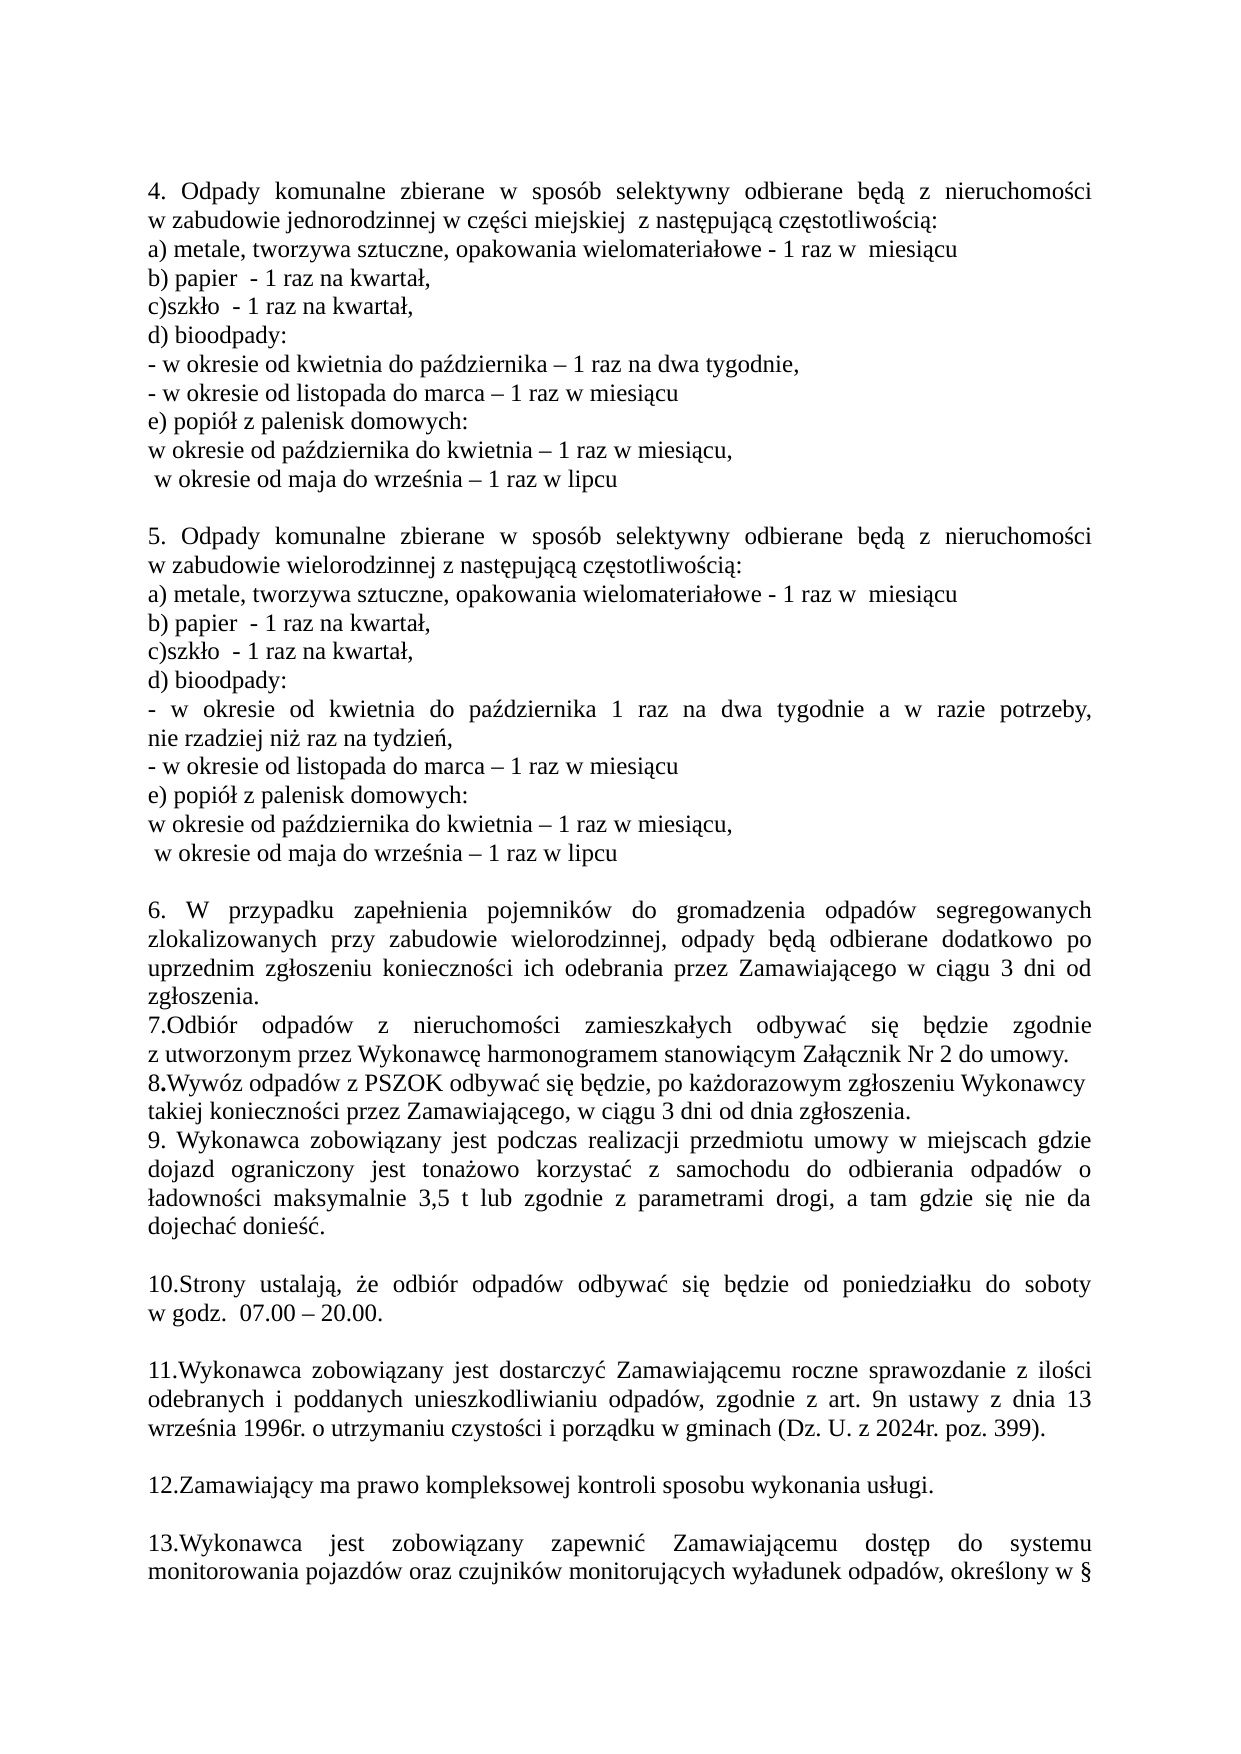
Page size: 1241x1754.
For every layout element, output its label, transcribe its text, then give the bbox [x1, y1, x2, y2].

text a) metale, tworzywa sztuczne, opakowania wielomateriałowe - 1 raz w miesiącu [148, 579, 1093, 608]
text 5. Odpady komunalne zbierane w sposób selektywny odbierane będą z nieruchomości w zabudowie wielorodzinnej z następującą częstotliwością: [148, 521, 1093, 579]
text b) papier - 1 raz na kwartał, [148, 263, 1093, 291]
text e) popiół z palenisk domowych: [148, 406, 1093, 435]
text 8.Wywóz odpadów z PSZOK odbywać się będzie, po każdorazowym zgłoszeniu Wykonawcy takiej konieczności przez Zamawiającego, w ciągu 3 dni od dnia zgłoszenia. [148, 1068, 1093, 1125]
text c)szkło - 1 raz na kwartał, [148, 291, 1093, 320]
text 10.Strony ustalają, że odbiór odpadów odbywać się będzie od poniedziałku do soboty w godz. 07.00 – 20.00. [148, 1269, 1093, 1326]
text 13.Wykonawca jest zobowiązany zapewnić Zamawiającemu dostęp do systemu monitorowania pojazdów oraz czujników monitorujących wyładunek odpadów, określony w § [148, 1528, 1093, 1585]
text c)szkło - 1 raz na kwartał, [148, 636, 1093, 665]
text 11.Wykonawca zobowiązany jest dostarczyć Zamawiającemu roczne sprawozdanie z ilości odebranych i poddanych unieszkodliwianiu odpadów, zgodnie z art. 9n ustawy z dnia 13 września 1996r. o utrzymaniu czystości i porządku w gminach (Dz. U. z 2024r. poz. 399). [148, 1355, 1093, 1441]
text d) bioodpady: [148, 665, 1093, 694]
text 12.Zamawiający ma prawo kompleksowej kontroli sposobu wykonania usługi. [148, 1470, 1093, 1499]
text w okresie od maja do września – 1 raz w lipcu [148, 464, 1093, 493]
text e) popiół z palenisk domowych: [148, 780, 1093, 809]
text 7.Odbiór odpadów z nieruchomości zamieszkałych odbywać się będzie zgodnie z utworzonym przez Wykonawcę harmonogramem stanowiącym Załącznik Nr 2 do umowy. [148, 1010, 1093, 1068]
text w okresie od października do kwietnia – 1 raz w miesiącu, [148, 809, 1093, 838]
text w okresie od października do kwietnia – 1 raz w miesiącu, [148, 435, 1093, 464]
text w okresie od maja do września – 1 raz w lipcu [148, 838, 1093, 866]
text - w okresie od listopada do marca – 1 raz w miesiącu [148, 378, 1093, 406]
text - w okresie od kwietnia do października 1 raz na dwa tygodnie a w razie potrzeby, nie rzadziej niż raz na tydzień, [148, 694, 1093, 751]
text d) bioodpady: [148, 320, 1093, 349]
text 6. W przypadku zapełnienia pojemników do gromadzenia odpadów segregowanych zlokalizowanych przy zabudowie wielorodzinnej, odpady będą odbierane dodatkowo po uprzednim zgłoszeniu konieczności ich odebrania przez Zamawiającego w ciągu 3 dni od zgłoszenia. [148, 895, 1093, 1010]
text 9. Wykonawca zobowiązany jest podczas realizacji przedmiotu umowy w miejscach gdzie dojazd ograniczony jest tonażowo korzystać z samochodu do odbierania odpadów o ładowności maksymalnie 3,5 t lub zgodnie z parametrami drogi, a tam gdzie się nie da dojechać donieść. [148, 1125, 1093, 1240]
text 4. Odpady komunalne zbierane w sposób selektywny odbierane będą z nieruchomości w zabudowie jednorodzinnej w części miejskiej z następującą częstotliwością: [148, 176, 1093, 234]
text - w okresie od listopada do marca – 1 raz w miesiącu [148, 751, 1093, 780]
text a) metale, tworzywa sztuczne, opakowania wielomateriałowe - 1 raz w miesiącu [148, 234, 1093, 263]
text b) papier - 1 raz na kwartał, [148, 608, 1093, 636]
text - w okresie od kwietnia do października – 1 raz na dwa tygodnie, [148, 349, 1093, 378]
